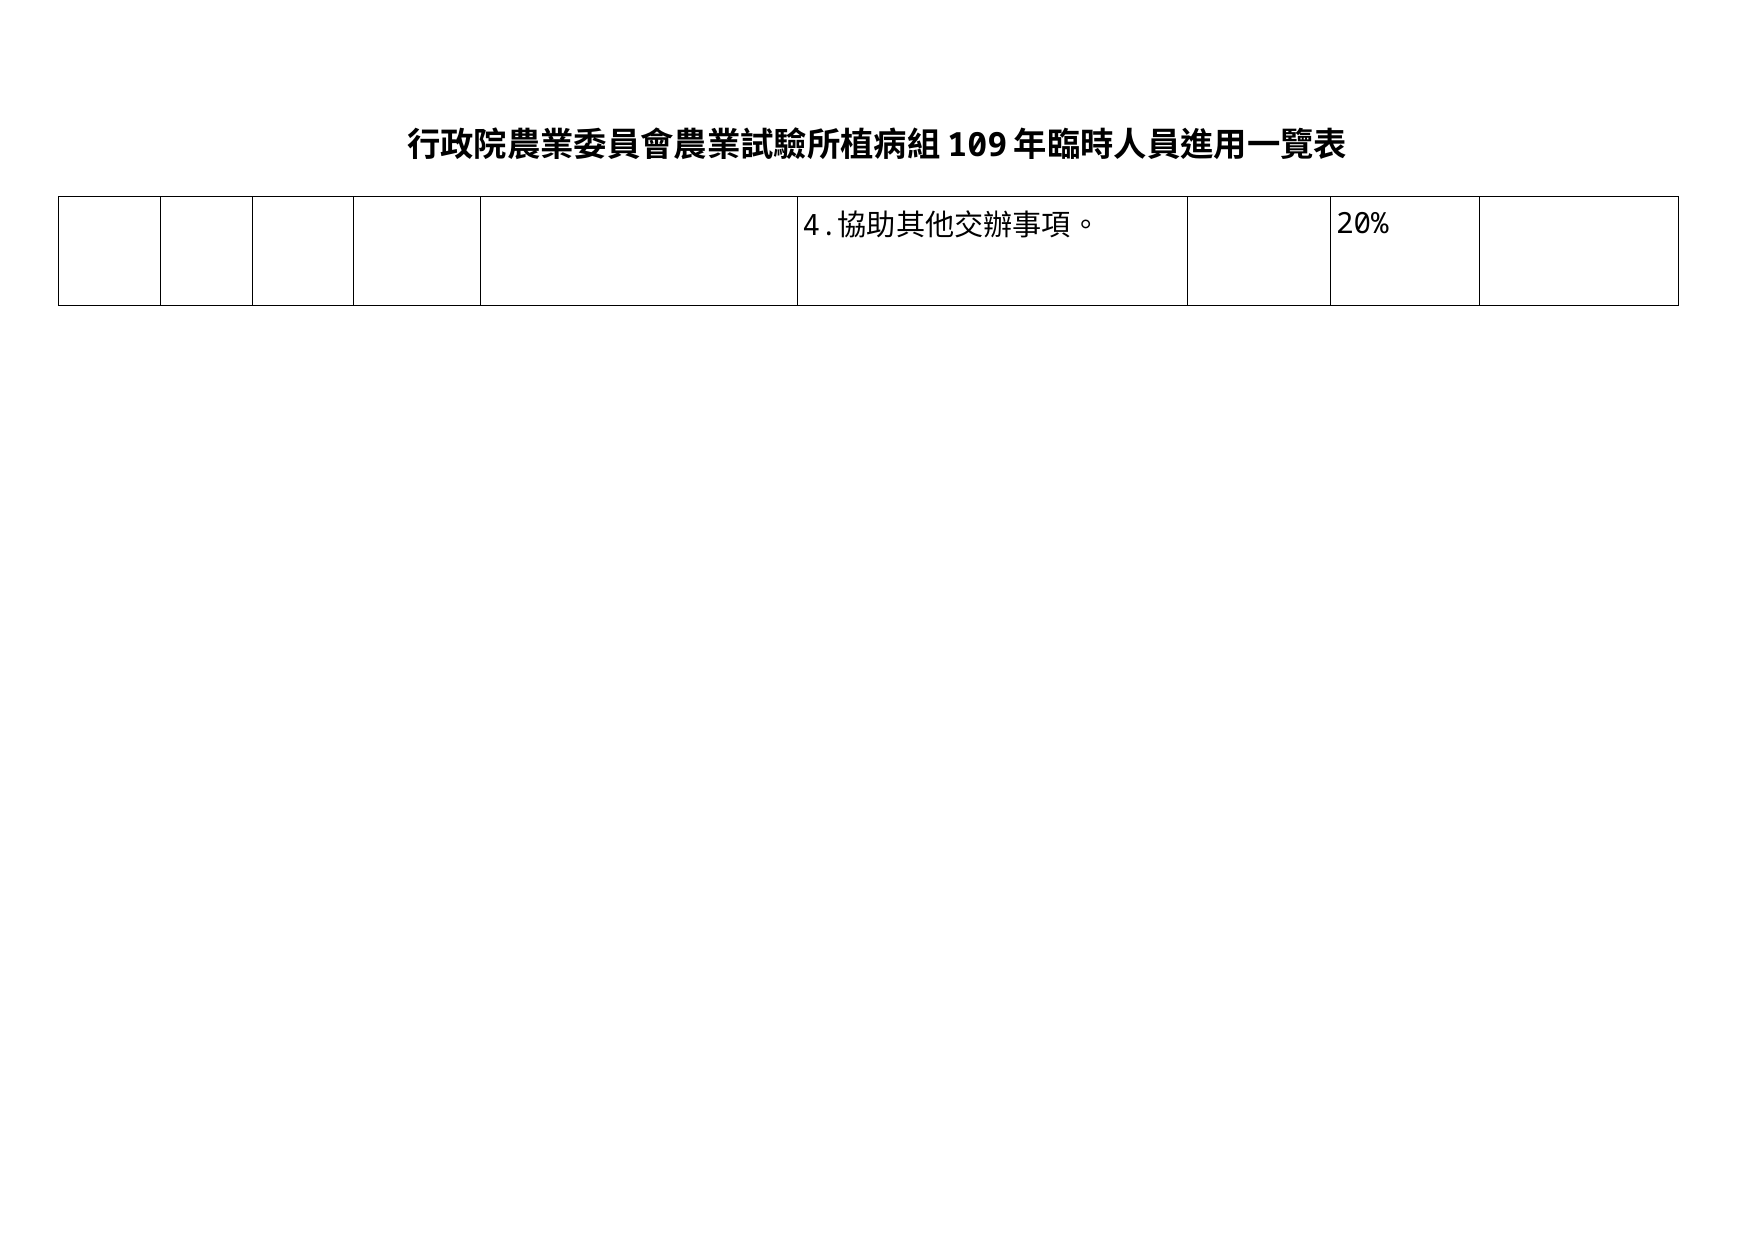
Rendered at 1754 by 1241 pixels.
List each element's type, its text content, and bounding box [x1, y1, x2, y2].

table_cell [59, 197, 160, 304]
table_cell [161, 197, 252, 304]
table_cell [481, 197, 797, 304]
table_cell [354, 197, 480, 304]
table_cell [1480, 197, 1678, 304]
table_cell [1188, 197, 1330, 304]
table_cell 4.協助其他交辦事項。 [798, 197, 1187, 304]
table_cell 20% [1331, 197, 1479, 304]
table_cell [253, 197, 353, 304]
